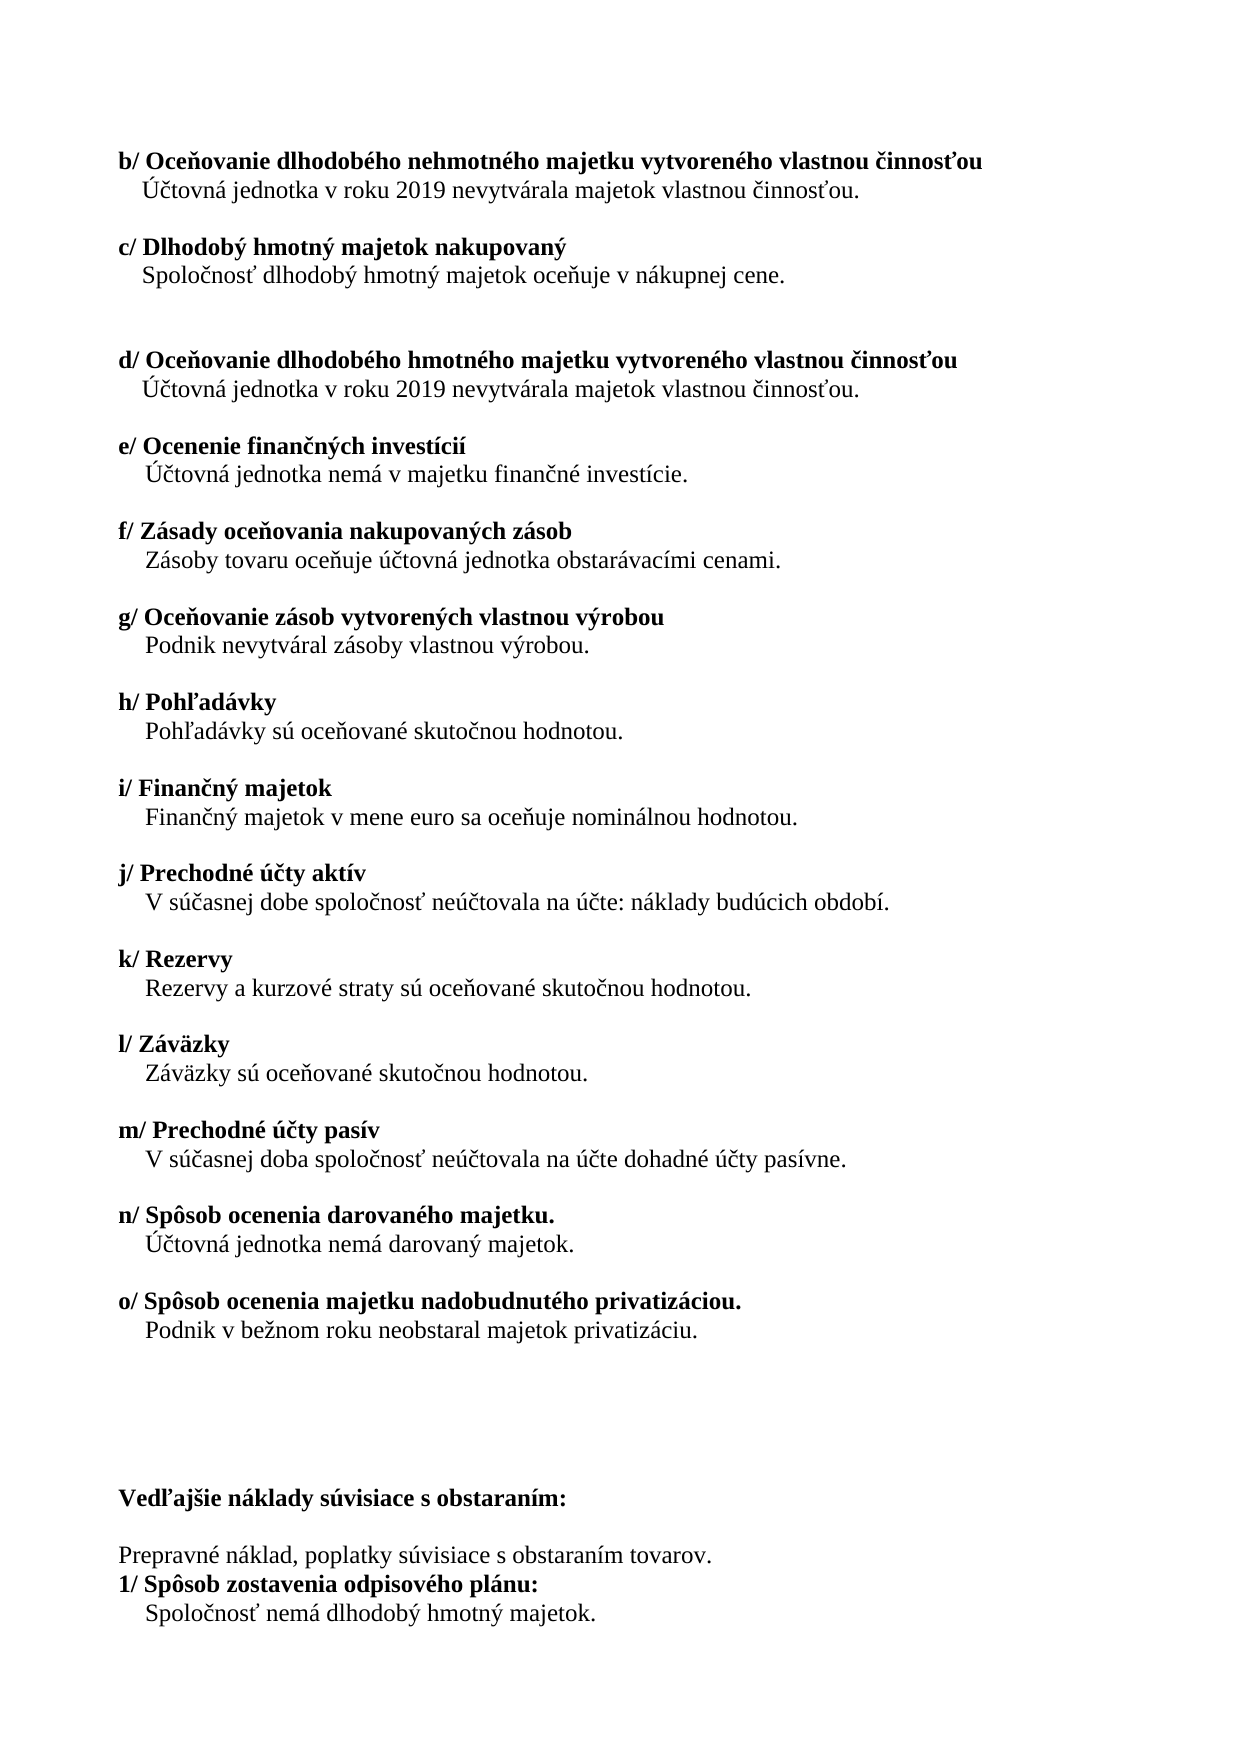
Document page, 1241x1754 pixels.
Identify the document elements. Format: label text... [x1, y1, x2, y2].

text b/ Oceňovanie dlhodobého nehmotného majetku vytvoreného vlastnou činnosťou [118, 146, 1122, 175]
text n/ Spôsob ocenenia darovaného majetku. [118, 1200, 1122, 1229]
text f/ Zásady oceňovania nakupovaných zásob [118, 516, 1122, 545]
text Účtovná jednotka v roku 2019 nevytvárala majetok vlastnou činnosťou. [118, 374, 1122, 403]
text m/ Prechodné účty pasív [118, 1115, 1122, 1144]
text Pohľadávky sú oceňované skutočnou hodnotou. [118, 716, 1122, 745]
text Účtovná jednotka nemá v majetku finančné investície. [118, 459, 1122, 488]
text h/ Pohľadávky [118, 687, 1122, 716]
text Účtovná jednotka nemá darovaný majetok. [118, 1229, 1122, 1258]
text Rezervy a kurzové straty sú oceňované skutočnou hodnotou. [118, 973, 1122, 1001]
text l/ Záväzky [118, 1029, 1122, 1058]
text Vedľajšie náklady súvisiace s obstaraním: [118, 1483, 1122, 1512]
text c/ Dlhodobý hmotný majetok nakupovaný [118, 232, 1122, 260]
text Podnik v bežnom roku neobstaral majetok privatizáciu. [118, 1315, 1122, 1343]
text Spoločnosť nemá dlhodobý hmotný majetok. [118, 1598, 1122, 1627]
text Finančný majetok v mene euro sa oceňuje nominálnou hodnotou. [118, 802, 1122, 830]
text j/ Prechodné účty aktív [118, 858, 1122, 887]
text V súčasnej doba spoločnosť neúčtovala na účte dohadné účty pasívne. [118, 1144, 1122, 1172]
text Zásoby tovaru oceňuje účtovná jednotka obstarávacími cenami. [118, 545, 1122, 574]
text i/ Finančný majetok [118, 773, 1122, 802]
text Účtovná jednotka v roku 2019 nevytvárala majetok vlastnou činnosťou. [118, 175, 1122, 204]
text Spoločnosť dlhodobý hmotný majetok oceňuje v nákupnej cene. [118, 260, 1122, 289]
text d/ Oceňovanie dlhodobého hmotného majetku vytvoreného vlastnou činnosťou [118, 345, 1122, 374]
text Záväzky sú oceňované skutočnou hodnotou. [118, 1058, 1122, 1087]
text o/ Spôsob ocenenia majetku nadobudnutého privatizáciou. [118, 1286, 1122, 1315]
text V súčasnej dobe spoločnosť neúčtovala na účte: náklady budúcich období. [118, 887, 1122, 916]
text k/ Rezervy [118, 944, 1122, 973]
text Podnik nevytváral zásoby vlastnou výrobou. [118, 631, 1122, 659]
text 1/ Spôsob zostavenia odpisového plánu: [118, 1569, 1122, 1598]
text g/ Oceňovanie zásob vytvorených vlastnou výrobou [118, 602, 1122, 631]
text Prepravné náklad, poplatky súvisiace s obstaraním tovarov. [118, 1540, 1122, 1569]
text e/ Ocenenie finančných investícií [118, 431, 1122, 459]
